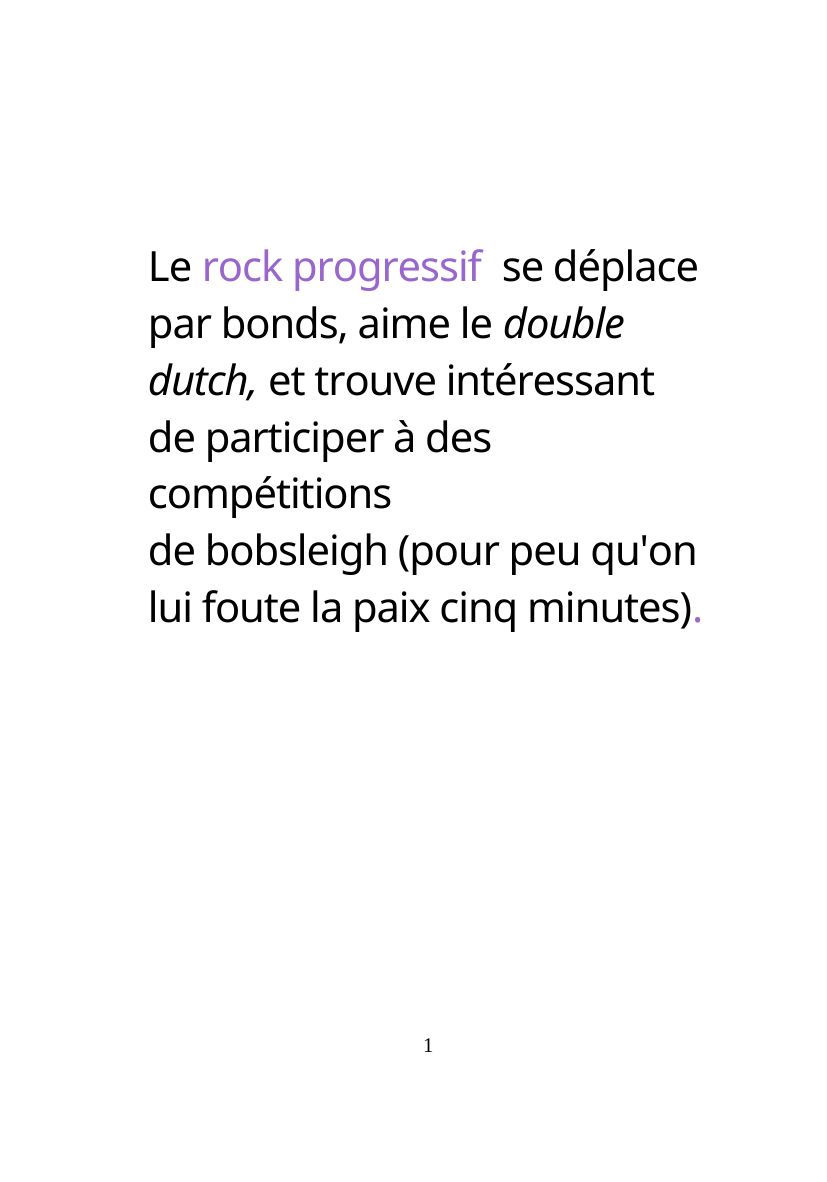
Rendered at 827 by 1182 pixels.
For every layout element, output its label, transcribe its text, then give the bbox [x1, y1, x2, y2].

text Le rock progressif se déplace par bonds, aime le double dutch, et trouve intéressant de participer à des compétitions [148, 237, 717, 521]
text de bobsleigh (pour peu qu'on lui foute la paix cinq minutes). [148, 521, 707, 635]
